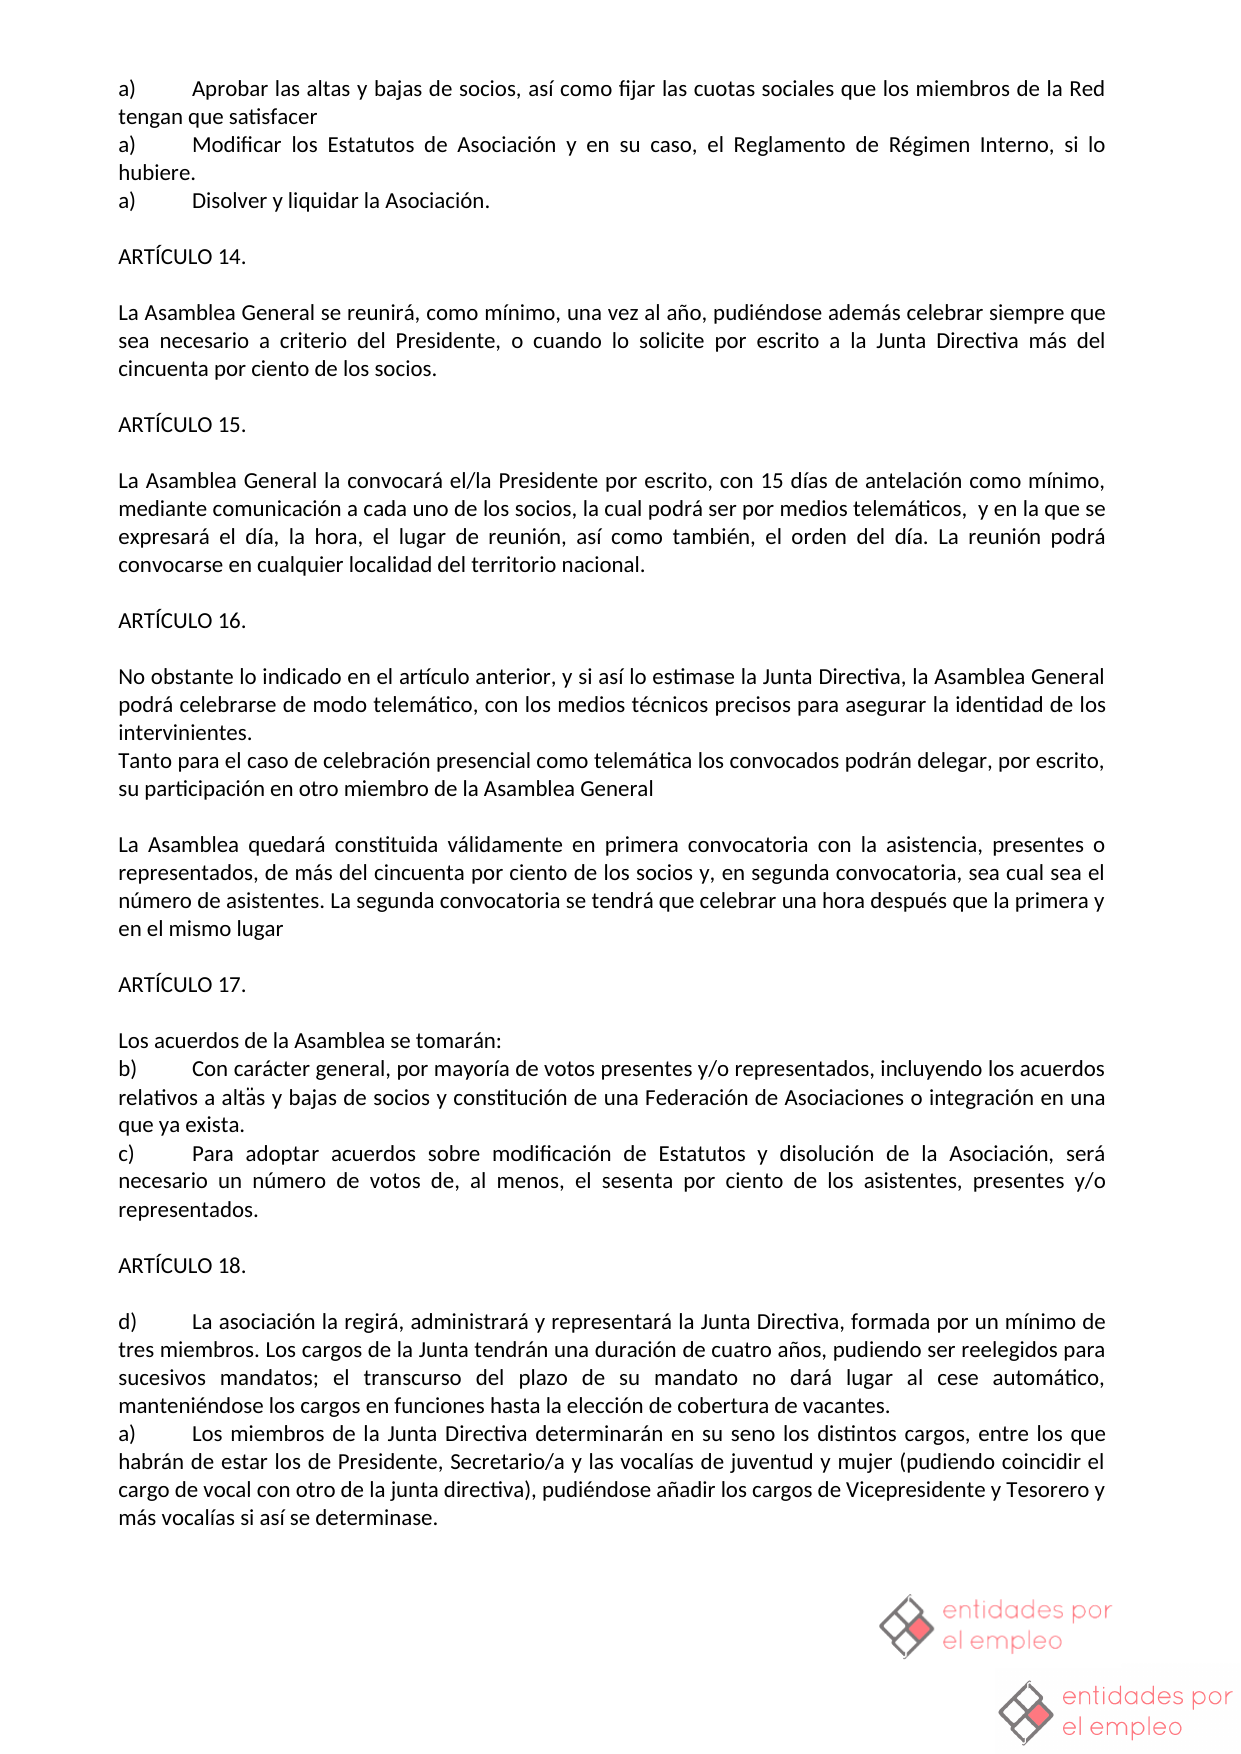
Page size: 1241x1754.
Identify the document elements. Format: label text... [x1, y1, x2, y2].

subtitle Los miembros de la Junta Directiva determinarán en su seno los distintos cargos, entre los que habrán de estar los de Presidente, Secretario/a y las vocalías de juventud y mujer (pudiendo coincidir el cargo de vocal con otro de la junta directiva), pudiéndose añadir los cargos de Vicepresidente y Tesorero y más vocalías si así se determinase. [118, 1419, 1107, 1531]
text No obstante lo indicado en el artículo anterior, y si así lo estimase la Junta Directiva, la Asamblea General podrá celebrarse de modo telemático, con los medios técnicos precisos para asegurar la identidad de los intervinientes. [118, 662, 1107, 746]
text ARTÍCULO 14. [118, 242, 1107, 270]
text .. [246, 1067, 262, 1096]
subtitle Aprobar las altas y bajas de socios, así como fijar las cuotas sociales que los miembros de la Red tengan que satisfacer [118, 74, 1107, 130]
text ARTÍCULO 18. [118, 1251, 1107, 1279]
text ARTÍCULO 16. [118, 606, 1107, 634]
subtitle Con carácter general, por mayoría de votos presentes y/o representados, incluyendo los acuerdos relativos a altas y bajas de socios y constitución de una Federación de Asociaciones o integración en una que ya exista. [118, 1054, 1107, 1139]
subtitle Modificar los Estatutos de Asociación y en su caso, el Reglamento de Régimen Interno, si lo hubiere. [118, 130, 1107, 186]
subtitle Para adoptar acuerdos sobre modificación de Estatutos y disolución de la Asociación, será necesario un número de votos de, al menos, el sesenta por ciento de los asistentes, presentes y/o representados. [118, 1139, 1107, 1223]
subtitle Disolver y liquidar la Asociación. [118, 186, 1107, 214]
text Los acuerdos de la Asamblea se tomarán: [118, 1027, 1107, 1054]
text ARTÍCULO 15. [118, 410, 1107, 438]
text La Asamblea General se reunirá, como mínimo, una vez al año, pudiéndose además celebrar siempre que sea necesario a criterio del Presidente, o cuando lo solicite por escrito a la Junta Directiva más del cincuenta por ciento de los socios. [118, 298, 1107, 382]
subtitle La asociación la regirá, administrará y representará la Junta Directiva, formada por un mínimo de tres miembros. Los cargos de la Junta tendrán una duración de cuatro años, pudiendo ser reelegidos para sucesivos mandatos; el transcurso del plazo de su mandato no dará lugar al cese automático, manteniéndose los cargos en funciones hasta la elección de cobertura de vacantes. [118, 1307, 1107, 1419]
text La Asamblea quedará constituida válidamente en primera convocatoria con la asistencia, presentes o representados, de más del cincuenta por ciento de los socios y, en segunda convocatoria, sea cual sea el número de asistentes. La segunda convocatoria se tendrá que celebrar una hora después que la primera y en el mismo lugar [118, 830, 1107, 942]
text ARTÍCULO 17. [118, 971, 1107, 998]
text La Asamblea General la convocará el/la Presidente por escrito, con 15 días de antelación como mínimo, mediante comunicación a cada uno de los socios, la cual podrá ser por medios telemáticos, y en la que se expresará el día, la hora, el lugar de reunión, así como también, el orden del día. La reunión podrá convocarse en cualquier localidad del territorio nacional. [118, 466, 1107, 578]
text Tanto para el caso de celebración presencial como telemática los convocados podrán delegar, por escrito, su participación en otro miembro de la Asamblea General [118, 746, 1107, 802]
